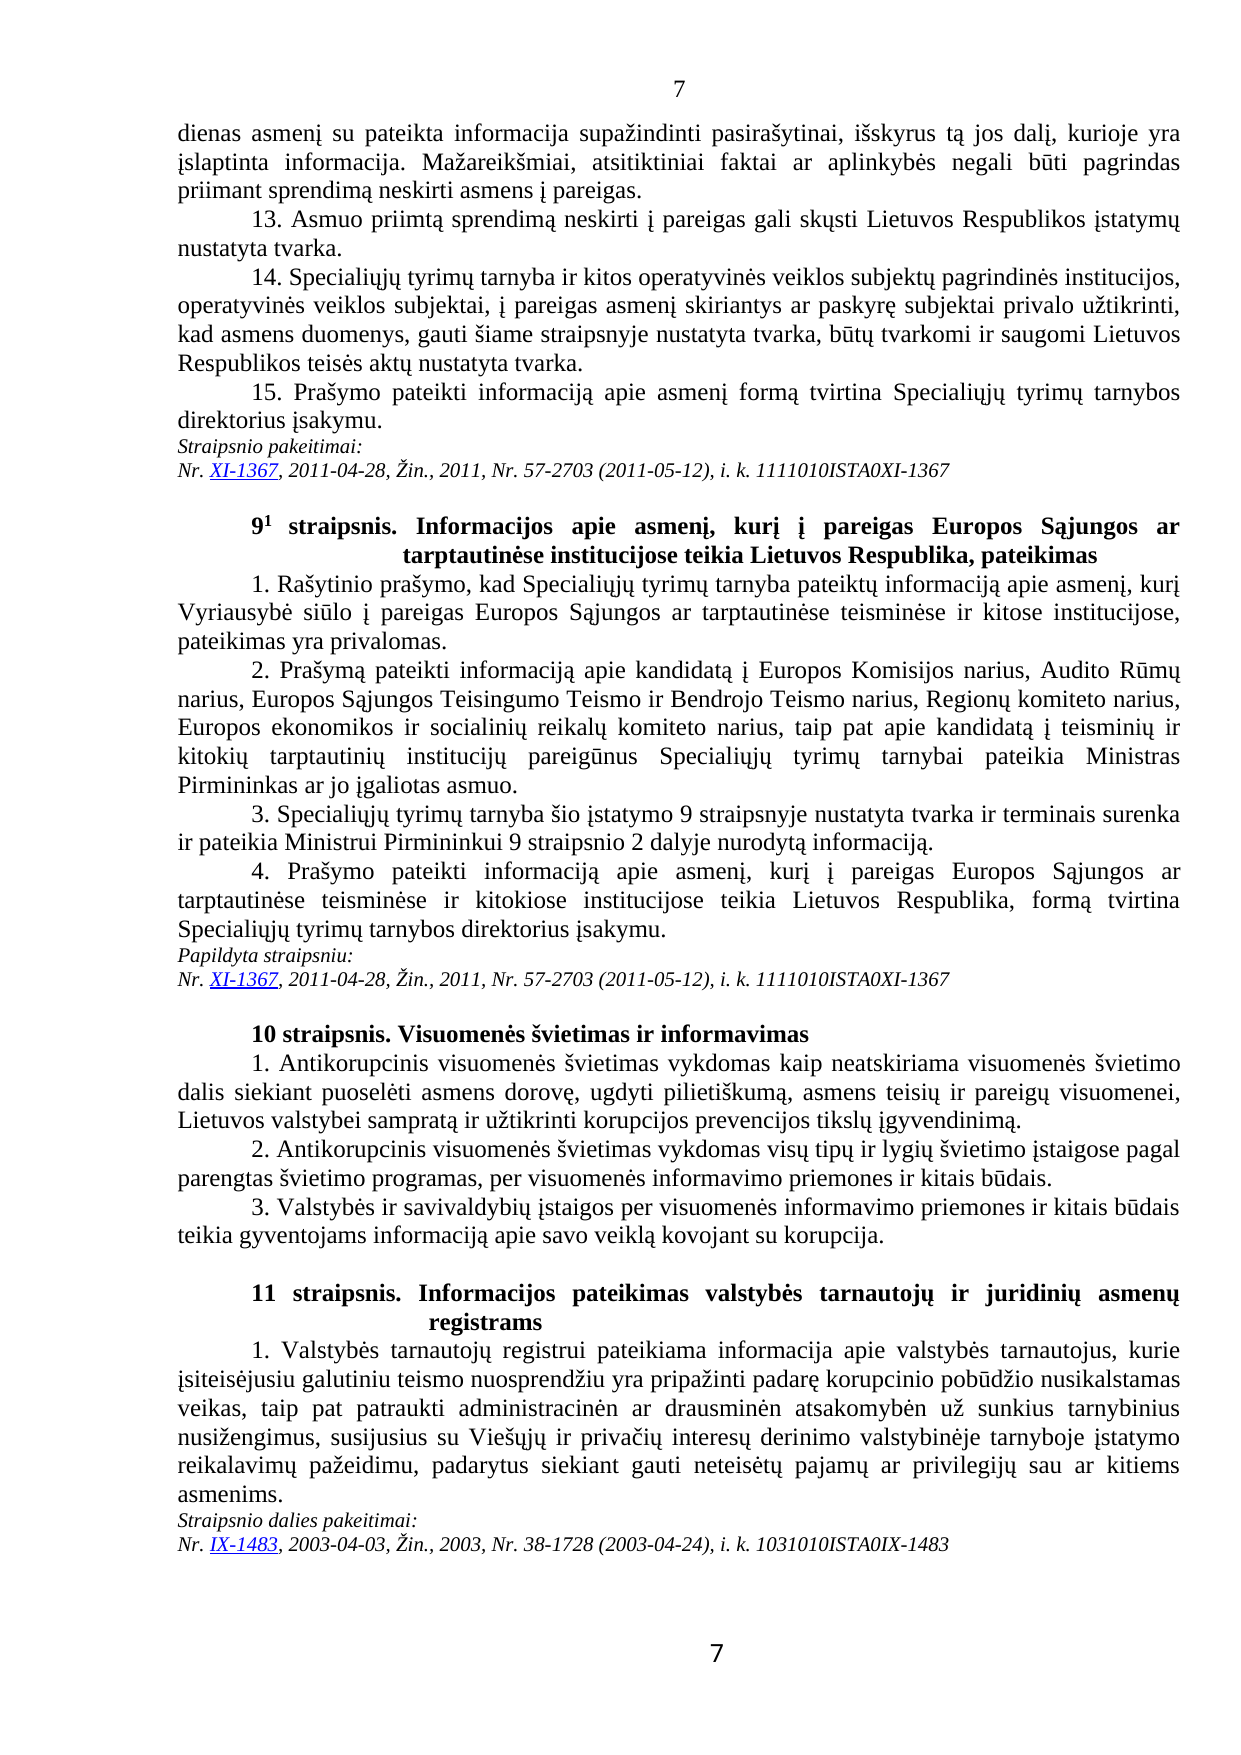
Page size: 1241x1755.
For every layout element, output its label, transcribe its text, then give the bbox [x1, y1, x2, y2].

text Straipsnio dalies pakeitimai: [177, 1508, 1181, 1532]
text 3. Specialiųjų tyrimų tarnyba šio įstatymo 9 straipsnyje nustatyta tvarka ir terminais surenka ir pateikia Ministrui Pirmininkui 9 straipsnio 2 dalyje nurodytą informaciją. [177, 799, 1181, 856]
text 1. Valstybės tarnautojų registrui pateikiama informacija apie valstybės tarnautojus, kurie įsiteisėjusiu galutiniu teismo nuosprendžiu yra pripažinti padarę korupcinio pobūdžio nusikalstamas veikas, taip pat patraukti administracinėn ar drausminėn atsakomybėn už sunkius tarnybinius nusižengimus, susijusius su Viešųjų ir privačių interesų derinimo valstybinėje tarnyboje įstatymo reikalavimų pažeidimu, padarytus siekiant gauti neteisėtų pajamų ar privilegijų sau ar kitiems asmenims. [177, 1336, 1181, 1508]
text Nr. XI-1367, 2011-04-28, Žin., 2011, Nr. 57-2703 (2011-05-12), i. k. 1111010ISTA0XI-1367 [177, 458, 1181, 482]
text Straipsnio pakeitimai: [177, 434, 1181, 458]
text 1. Rašytinio prašymo, kad Specialiųjų tyrimų tarnyba pateiktų informaciją apie asmenį, kurį Vyriausybė siūlo į pareigas Europos Sąjungos ar tarptautinėse teisminėse ir kitose institucijose, pateikimas yra privalomas. [177, 569, 1181, 655]
text 15. Prašymo pateikti informaciją apie asmenį formą tvirtina Specialiųjų tyrimų tarnybos direktorius įsakymu. [177, 377, 1181, 434]
text dienas asmenį su pateikta informacija supažindinti pasirašytinai, išskyrus tą jos dalį, kurioje yra įslaptinta informacija. Mažareikšmiai, atsitiktiniai faktai ar aplinkybės negali būti pagrindas priimant sprendimą neskirti asmens į pareigas. [177, 118, 1181, 204]
text 11 straipsnis. Informacijos pateikimas valstybės tarnautojų ir juridinių asmenų registrams [251, 1278, 1181, 1336]
text 2. Antikorupcinis visuomenės švietimas vykdomas visų tipų ir lygių švietimo įstaigose pagal parengtas švietimo programas, per visuomenės informavimo priemones ir kitais būdais. [177, 1134, 1181, 1192]
text 1. Antikorupcinis visuomenės švietimas vykdomas kaip neatskiriama visuomenės švietimo dalis siekiant puoselėti asmens dorovę, ugdyti pilietiškumą, asmens teisių ir pareigų visuomenei, Lietuvos valstybei sampratą ir užtikrinti korupcijos prevencijos tikslų įgyvendinimą. [177, 1048, 1181, 1134]
text 2. Prašymą pateikti informaciją apie kandidatą į Europos Komisijos narius, Audito Rūmų narius, Europos Sąjungos Teisingumo Teismo ir Bendrojo Teismo narius, Regionų komiteto narius, Europos ekonomikos ir socialinių reikalų komiteto narius, taip pat apie kandidatą į teisminių ir kitokių tarptautinių institucijų pareigūnus Specialiųjų tyrimų tarnybai pateikia Ministras Pirmininkas ar jo įgaliotas asmuo. [177, 655, 1181, 799]
text Nr. XI-1367, 2011-04-28, Žin., 2011, Nr. 57-2703 (2011-05-12), i. k. 1111010ISTA0XI-1367 [177, 967, 1181, 991]
text 10 straipsnis. Visuomenės švietimas ir informavimas [177, 1019, 1181, 1048]
text 13. Asmuo priimtą sprendimą neskirti į pareigas gali skųsti Lietuvos Respublikos įstatymų nustatyta tvarka. [177, 204, 1181, 262]
text 3. Valstybės ir savivaldybių įstaigos per visuomenės informavimo priemones ir kitais būdais teikia gyventojams informaciją apie savo veiklą kovojant su korupcija. [177, 1192, 1181, 1249]
text Nr. IX-1483, 2003-04-03, Žin., 2003, Nr. 38-1728 (2003-04-24), i. k. 1031010ISTA0IX-1483 [177, 1532, 1181, 1556]
text 14. Specialiųjų tyrimų tarnyba ir kitos operatyvinės veiklos subjektų pagrindinės institucijos, operatyvinės veiklos subjektai, į pareigas asmenį skiriantys ar paskyrę subjektai privalo užtikrinti, kad asmens duomenys, gauti šiame straipsnyje nustatyta tvarka, būtų tvarkomi ir saugomi Lietuvos Respublikos teisės aktų nustatyta tvarka. [177, 262, 1181, 377]
text 91 straipsnis. Informacijos apie asmenį, kurį į pareigas Europos Sąjungos ar tarptautinėse institucijose teikia Lietuvos Respublika, pateikimas [251, 511, 1181, 569]
text Papildyta straipsniu: [177, 942, 1181, 967]
text 4. Prašymo pateikti informaciją apie asmenį, kurį į pareigas Europos Sąjungos ar tarptautinėse teisminėse ir kitokiose institucijose teikia Lietuvos Respublika, formą tvirtina Specialiųjų tyrimų tarnybos direktorius įsakymu. [177, 856, 1181, 942]
